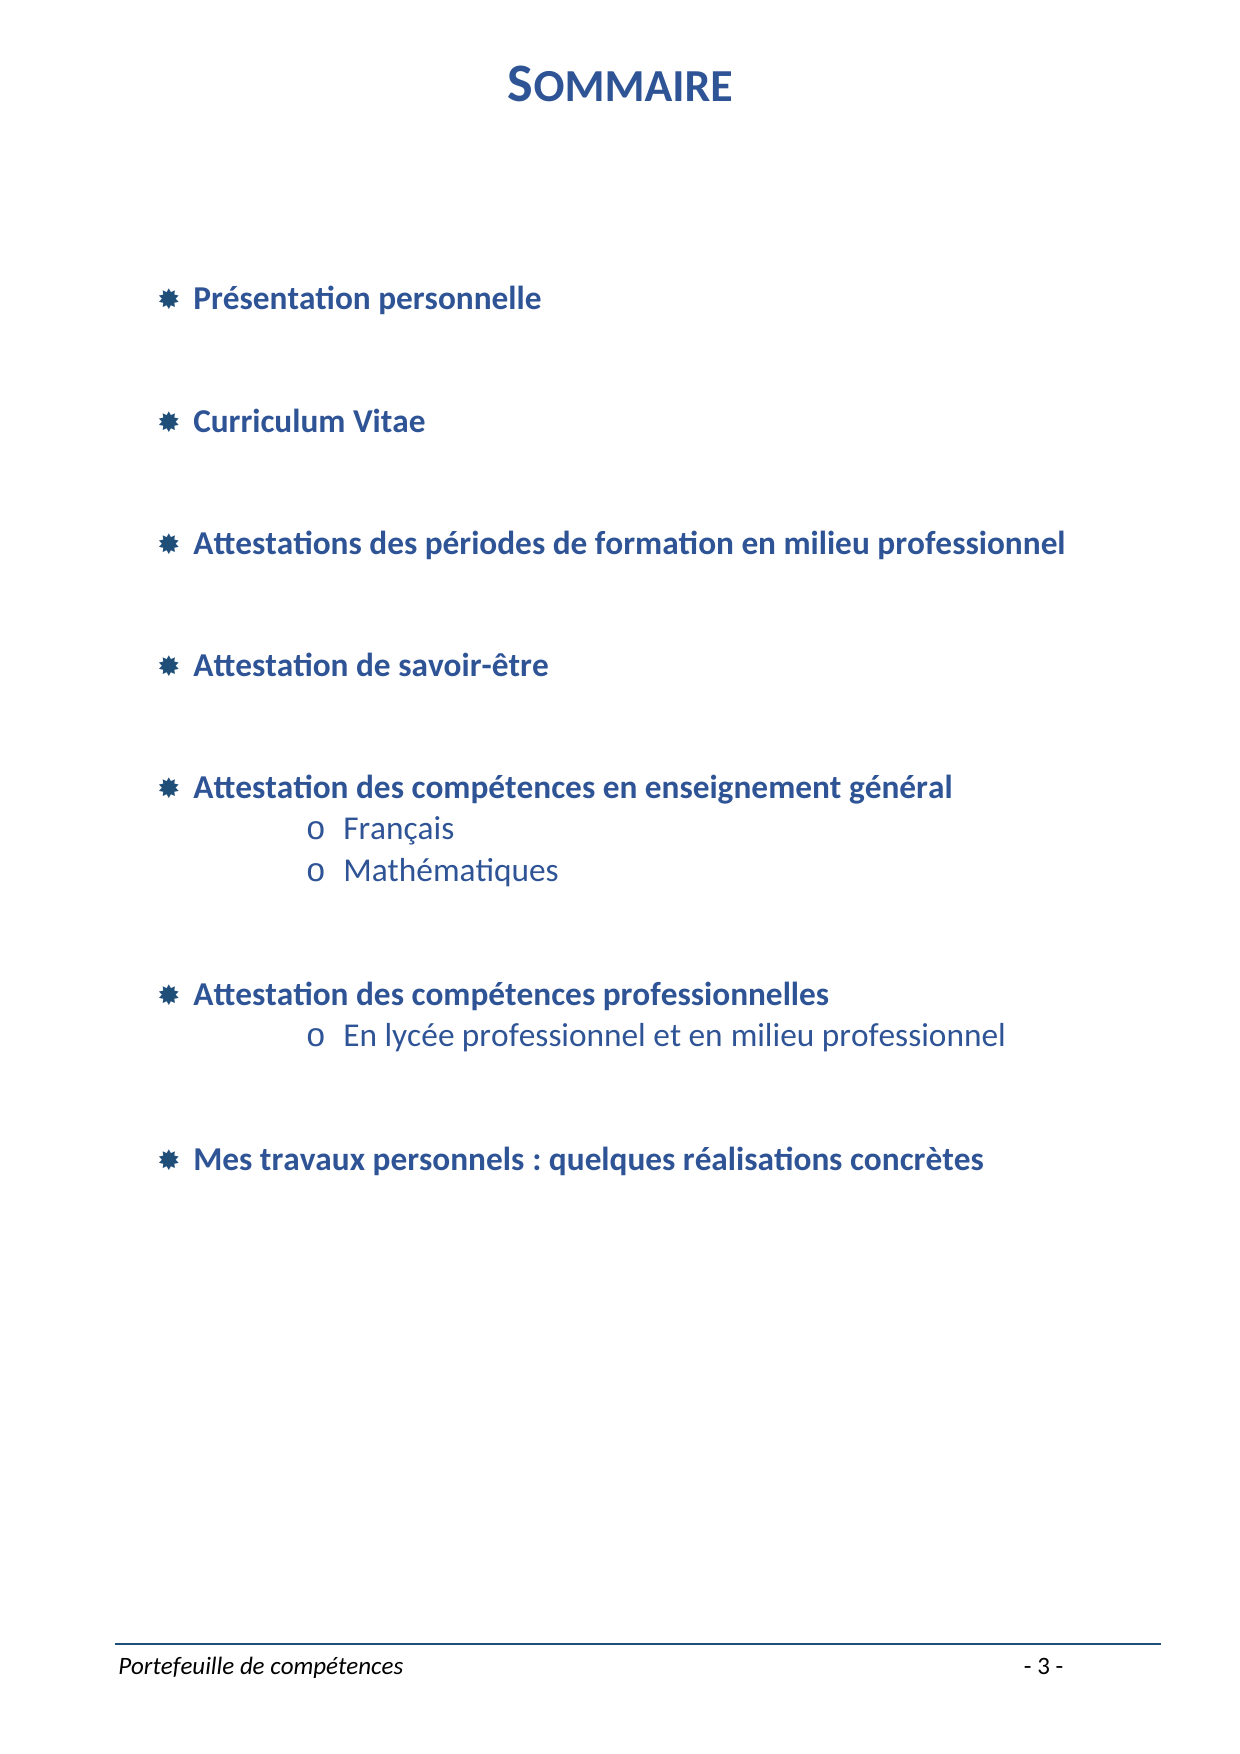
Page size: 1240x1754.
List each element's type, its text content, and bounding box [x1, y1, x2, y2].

list Attestations des périodes de formation en milieu professionnel [156, 522, 1122, 562]
list Attestation des compétences professionnelles [156, 973, 1122, 1014]
list Curriculum Vitae [156, 399, 1122, 440]
list Mes travaux personnels : quelques réalisations concrètes [156, 1138, 1122, 1179]
list Attestation des compétences en enseignement général [156, 766, 1122, 807]
list Mathématiques [306, 849, 1122, 892]
text SOMMAIRE [118, 48, 1122, 114]
list Français [306, 807, 1122, 849]
list En lycée professionnel et en milieu professionnel [306, 1014, 1122, 1057]
list Présentation personnelle [156, 277, 1122, 318]
list Attestation de savoir-être [156, 644, 1122, 685]
